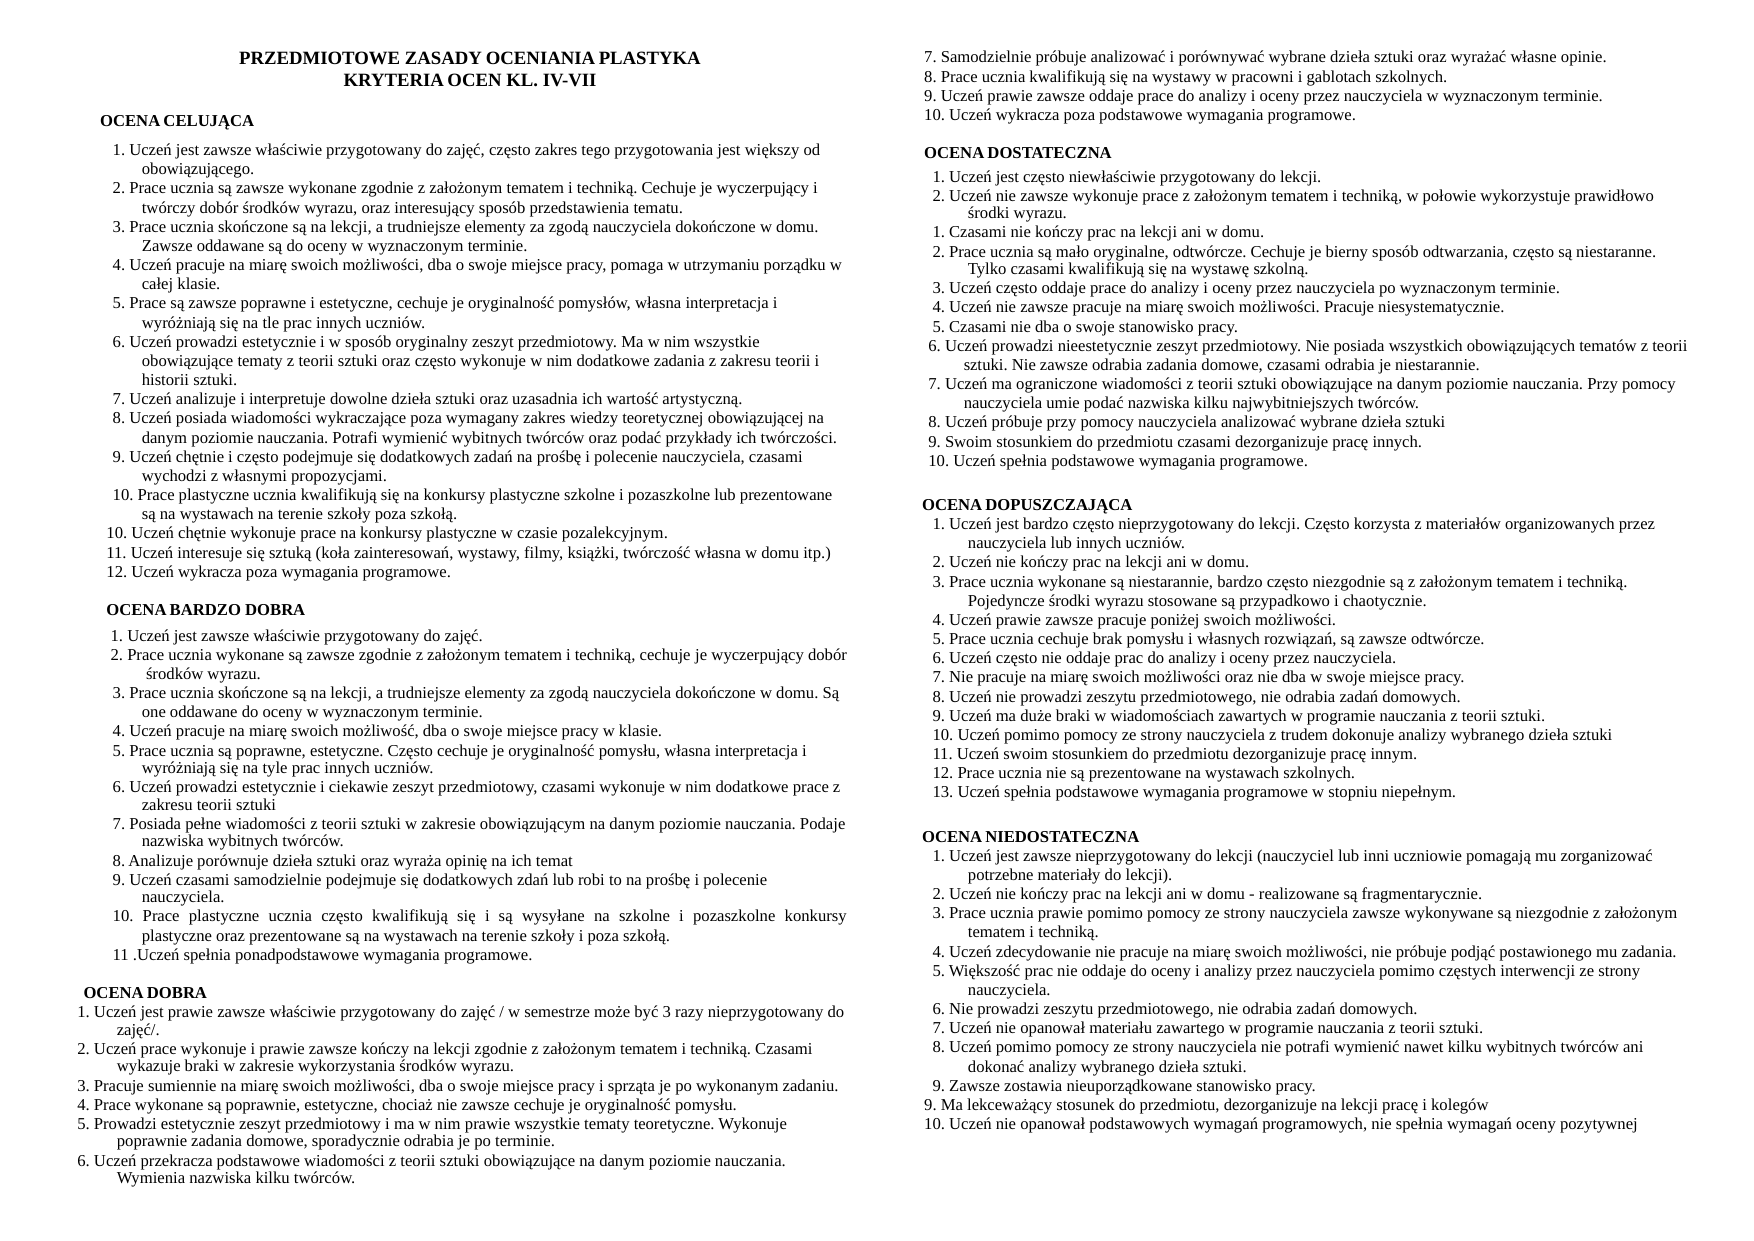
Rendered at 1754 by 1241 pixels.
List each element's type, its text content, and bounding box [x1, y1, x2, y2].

text OCENA BARDZO DOBRA [106, 600, 848, 619]
text 10. Uczeń chętnie wykonuje prace na konkursy plastyczne w czasie pozalekcyjnym. [106, 523, 848, 542]
text 4. Uczeń nie zawsze pracuje na miarę swoich możliwości. Pracuje niesystematycznie. [932, 297, 1695, 316]
text 4. Uczeń pracuje na miarę swoich możliwości, dba o swoje miejsce pracy, pomaga w utrzymaniu porządku w całej klasie. [112, 255, 848, 293]
text 6. Uczeń prowadzi nieestetycznie zeszyt przedmiotowy. Nie posiada wszystkich obowiązujących tematów z teorii sztuki. Nie zawsze odrabia zadania domowe, czasami odrabia je niestarannie. [928, 336, 1695, 374]
text 5. Prace ucznia są poprawne, estetyczne. Często cechuje je oryginalność pomysłu, własna interpretacja i wyróżniają się na tyle prac innych uczniów. [112, 740, 848, 777]
text 4. Uczeń pracuje na miarę swoich możliwość, dba o swoje miejsce pracy w klasie. [112, 721, 848, 740]
text 3. Prace ucznia wykonane są niestarannie, bardzo często niezgodnie są z założonym tematem i techniką. Pojedyncze środki wyrazu stosowane są przypadkowo i chaotycznie. [932, 571, 1695, 610]
text OCENA DOPUSZCZAJĄCA [922, 495, 1695, 514]
text 3. Prace ucznia skończone są na lekcji, a trudniejsze elementy za zgodą nauczyciela dokończone w domu. Są one oddawane do oceny w wyznaczonym terminie. [112, 683, 848, 721]
text 7. Samodzielnie próbuje analizować i porównywać wybrane dzieła sztuki oraz wyrażać własne opinie. [924, 47, 1695, 66]
text 8. Uczeń posiada wiadomości wykraczające poza wymagany zakres wiedzy teoretycznej obowiązującej na danym poziomie nauczania. Potrafi wymienić wybitnych twórców oraz podać przykłady ich twórczości. [112, 408, 848, 447]
text 3. Pracuje sumiennie na miarę swoich możliwości, dba o swoje miejsce pracy i sprząta je po wykonanym zadaniu. [77, 1075, 848, 1094]
text OCENA DOSTATECZNA [924, 143, 1695, 162]
text 11 .Uczeń spełnia ponadpodstawowe wymagania programowe. [112, 944, 619, 964]
text 6. Nie prowadzi zeszytu przedmiotowego, nie odrabia zadań domowych. [932, 999, 1695, 1018]
text 1. Uczeń jest prawie zawsze właściwie przygotowany do zajęć / w semestrze może być 3 razy nieprzygotowany do zajęć/. [77, 1002, 848, 1039]
text 12. Uczeń wykracza poza wymagania programowe. [106, 562, 848, 581]
text 8. Prace ucznia kwalifikują się na wystawy w pracowni i gablotach szkolnych. [924, 66, 1695, 86]
text 4. Prace wykonane są poprawnie, estetyczne, chociaż nie zawsze cechuje je oryginalność pomysłu. [77, 1094, 848, 1114]
text 1. Uczeń jest zawsze właściwie przygotowany do zajęć. [110, 625, 848, 644]
text 8. Uczeń nie prowadzi zeszytu przedmiotowego, nie odrabia zadań domowych. [932, 686, 1695, 706]
text 3. Prace ucznia prawie pomimo pomocy ze strony nauczyciela zawsze wykonywane są niezgodnie z założonym tematem i techniką. [932, 903, 1695, 941]
text 7. Uczeń nie opanował materiału zawartego w programie nauczania z teorii sztuki. [932, 1018, 1695, 1037]
text 10. Uczeń pomimo pomocy ze strony nauczyciela z trudem dokonuje analizy wybranego dzieła sztuki [932, 725, 1695, 744]
text 9. Uczeń prawie zawsze oddaje prace do analizy i oceny przez nauczyciela w wyznaczonym terminie. [924, 86, 1695, 105]
text OCENA NIEDOSTATECZNA [922, 826, 1695, 846]
text 6. Uczeń przekracza podstawowe wiadomości z teorii sztuki obowiązujące na danym poziomie nauczania. Wymienia nazwiska kilku twórców. [77, 1150, 848, 1187]
text 6. Uczeń prowadzi estetycznie i w sposób oryginalny zeszyt przedmiotowy. Ma w nim wszystkie obowiązujące tematy z teorii sztuki oraz często wykonuje w nim dodatkowe zadania z zakresu teorii i historii sztuki. [112, 332, 848, 389]
text 1. Uczeń jest zawsze właściwie przygotowany do zajęć, często zakres tego przygotowania jest większy od obowiązującego. [112, 140, 848, 178]
text 2. Prace ucznia są mało oryginalne, odtwórcze. Cechuje je bierny sposób odtwarzania, często są niestaranne. Tylko czasami kwalifikują się na wystawę szkolną. [932, 241, 1695, 278]
text 1. Uczeń jest zawsze nieprzygotowany do lekcji (nauczyciel lub inni uczniowie pomagają mu zorganizować potrzebne materiały do lekcji). [932, 846, 1695, 884]
text 3. Uczeń często oddaje prace do analizy i oceny przez nauczyciela po wyznaczonym terminie. [932, 278, 1695, 297]
text PRZEDMIOTOWE ZASADY OCENIANIA PLASTYKA KRYTERIA OCEN KL. IV-VII [217, 47, 723, 90]
text 4. Uczeń zdecydowanie nie pracuje na miarę swoich możliwości, nie próbuje podjąć postawionego mu zadania. [932, 941, 1695, 961]
text 10. Uczeń spełnia podstawowe wymagania programowe. [928, 451, 1695, 470]
text 6. Uczeń prowadzi estetycznie i ciekawie zeszyt przedmiotowy, czasami wykonuje w nim dodatkowe prace z zakresu teorii sztuki [112, 777, 848, 814]
text 5. Prace ucznia cechuje brak pomysłu i własnych rozwiązań, są zawsze odtwórcze. [932, 629, 1695, 648]
text 5. Większość prac nie oddaje do oceny i analizy przez nauczyciela pomimo częstych interwencji ze strony nauczyciela. [932, 961, 1695, 999]
text OCENA DOBRA [83, 983, 619, 1002]
text 8. Analizuje porównuje dzieła sztuki oraz wyraża opinię na ich temat [112, 850, 848, 869]
text 5. Czasami nie dba o swoje stanowisko pracy. [932, 316, 1695, 336]
text 10. Prace plastyczne ucznia kwalifikują się na konkursy plastyczne szkolne i pozaszkolne lub prezentowane są na wystawach na terenie szkoły poza szkołą. [112, 485, 848, 523]
text 9. Uczeń ma duże braki w wiadomościach zawartych w programie nauczania z teorii sztuki. [932, 706, 1695, 725]
text 9. Ma lekceważący stosunek do przedmiotu, dezorganizuje na lekcji pracę i kolegów [924, 1095, 1695, 1114]
text 10. Prace plastyczne ucznia często kwalifikują się i są wysyłane na szkolne i pozaszkolne konkursy plastyczne oraz prezentowane są na wystawach na terenie szkoły i poza szkołą. [112, 906, 848, 944]
text 7. Uczeń analizuje i interpretuje dowolne dzieła sztuki oraz uzasadnia ich wartość artystyczną. [112, 389, 848, 408]
text 7. Uczeń ma ograniczone wiadomości z teorii sztuki obowiązujące na danym poziomie nauczania. Przy pomocy nauczyciela umie podać nazwiska kilku najwybitniejszych twórców. [928, 374, 1695, 412]
text 4. Uczeń prawie zawsze pracuje poniżej swoich możliwości. [932, 610, 1695, 629]
text 8. Uczeń pomimo pomocy ze strony nauczyciela nie potrafi wymienić nawet kilku wybitnych twórców ani dokonać analizy wybranego dzieła sztuki. [932, 1037, 1695, 1076]
text 1. Czasami nie kończy prac na lekcji ani w domu. [932, 222, 1695, 241]
text 1. Uczeń jest często niewłaściwie przygotowany do lekcji. [932, 166, 1695, 186]
text 9. Uczeń czasami samodzielnie podejmuje się dodatkowych zdań lub robi to na prośbę i polecenie nauczyciela. [112, 869, 848, 906]
text 2. Prace ucznia są zawsze wykonane zgodnie z założonym tematem i techniką. Cechuje je wyczerpujący i twórczy dobór środków wyrazu, oraz interesujący sposób przedstawienia tematu. [112, 178, 848, 217]
text 2. Uczeń nie kończy prac na lekcji ani w domu. [932, 552, 1695, 571]
text 7. Posiada pełne wiadomości z teorii sztuki w zakresie obowiązującym na danym poziomie nauczania. Podaje nazwiska wybitnych twórców. [112, 814, 848, 850]
text 11. Uczeń swoim stosunkiem do przedmiotu dezorganizuje pracę innym. [932, 744, 1695, 763]
text 5. Prace są zawsze poprawne i estetyczne, cechuje je oryginalność pomysłów, własna interpretacja i wyróżniają się na tle prac innych uczniów. [112, 293, 848, 332]
text 8. Uczeń próbuje przy pomocy nauczyciela analizować wybrane dzieła sztuki [928, 412, 1695, 431]
text 11. Uczeń interesuje się sztuką (koła zainteresowań, wystawy, filmy, książki, twórczość własna w domu itp.) [106, 542, 848, 562]
text 9. Zawsze zostawia nieuporządkowane stanowisko pracy. [932, 1076, 1695, 1095]
text 10. Uczeń nie opanował podstawowych wymagań programowych, nie spełnia wymagań oceny pozytywnej [924, 1114, 1695, 1133]
text 2. Uczeń nie kończy prac na lekcji ani w domu - realizowane są fragmentarycznie. [932, 884, 1695, 903]
text OCENA CELUJĄCA [100, 111, 848, 130]
text 12. Prace ucznia nie są prezentowane na wystawach szkolnych. [932, 763, 1695, 782]
text 2. Uczeń nie zawsze wykonuje prace z założonym tematem i techniką, w połowie wykorzystuje prawidłowo środki wyrazu. [932, 186, 1695, 222]
text 9. Swoim stosunkiem do przedmiotu czasami dezorganizuje pracę innych. [928, 431, 1695, 451]
text 6. Uczeń często nie oddaje prac do analizy i oceny przez nauczyciela. [932, 648, 1695, 667]
text 5. Prowadzi estetycznie zeszyt przedmiotowy i ma w nim prawie wszystkie tematy teoretyczne. Wykonuje poprawnie zadania domowe, sporadycznie odrabia je po terminie. [77, 1114, 848, 1150]
text 7. Nie pracuje na miarę swoich możliwości oraz nie dba w swoje miejsce pracy. [932, 667, 1695, 686]
text 3. Prace ucznia skończone są na lekcji, a trudniejsze elementy za zgodą nauczyciela dokończone w domu. Zawsze oddawane są do oceny w wyznaczonym terminie. [112, 217, 848, 255]
text 2. Prace ucznia wykonane są zawsze zgodnie z założonym tematem i techniką, cechuje je wyczerpujący dobór środków wyrazu. [110, 644, 848, 683]
text 13. Uczeń spełnia podstawowe wymagania programowe w stopniu niepełnym. [932, 782, 1695, 801]
text 10. Uczeń wykracza poza podstawowe wymagania programowe. [924, 105, 1695, 124]
text 1. Uczeń jest bardzo często nieprzygotowany do lekcji. Często korzysta z materiałów organizowanych przez nauczyciela lub innych uczniów. [932, 514, 1695, 552]
text 2. Uczeń prace wykonuje i prawie zawsze kończy na lekcji zgodnie z założonym tematem i techniką. Czasami wykazuje braki w zakresie wykorzystania środków wyrazu. [77, 1039, 848, 1075]
text 9. Uczeń chętnie i często podejmuje się dodatkowych zadań na prośbę i polecenie nauczyciela, czasami wychodzi z własnymi propozycjami. [112, 447, 848, 485]
